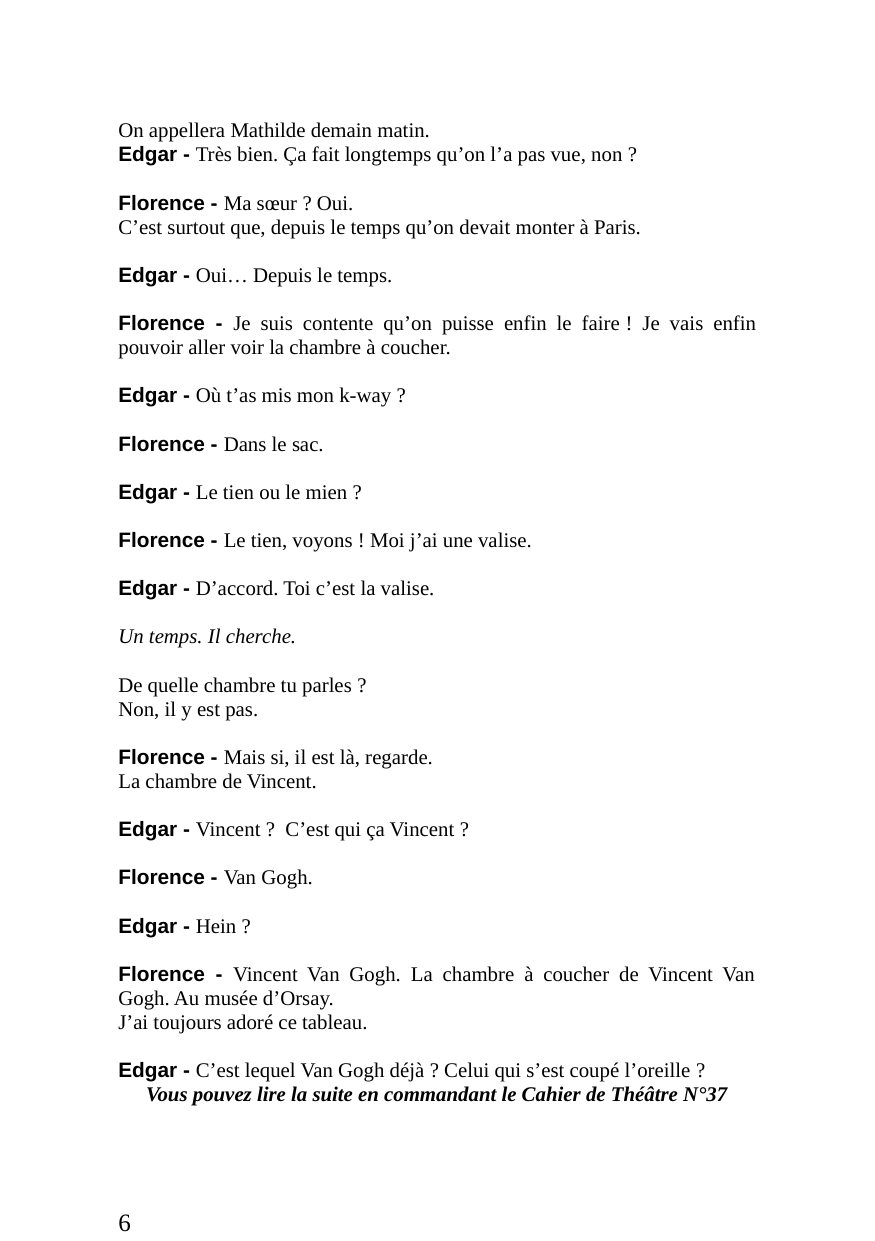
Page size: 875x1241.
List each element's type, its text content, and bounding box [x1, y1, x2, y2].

text Edgar - Où t’as mis mon k-way ? [118, 383, 756, 407]
text Florence - Dans le sac. [118, 431, 756, 456]
text Florence - Ma sœur ? Oui. [118, 190, 756, 214]
text C’est surtout que, depuis le temps qu’on devait monter à Paris. [118, 214, 756, 239]
text Florence - Vincent Van Gogh. La chambre à coucher de Vincent Van Gogh. Au musée d’Orsay. [118, 962, 756, 1010]
text Vous pouvez lire la suite en commandant le Cahier de Théâtre N°37 [118, 1082, 729, 1106]
text Edgar - Très bien. Ça fait longtemps qu’on l’a pas vue, non ? [118, 142, 756, 166]
text Edgar - Oui… Depuis le temps. [118, 263, 756, 287]
text Florence - Van Gogh. [118, 865, 756, 889]
text Edgar - D’accord. Toi c’est la valise. [118, 576, 756, 600]
text On appellera Mathilde demain matin. [118, 118, 756, 142]
text De quelle chambre tu parles ? [118, 672, 756, 697]
text La chambre de Vincent. [118, 769, 756, 793]
text Florence - Mais si, il est là, regarde. [118, 745, 756, 769]
text Florence - Le tien, voyons ! Moi j’ai une valise. [118, 528, 756, 552]
text Edgar - Vincent ? C’est qui ça Vincent ? [118, 817, 756, 841]
text Florence - Je suis contente qu’on puisse enfin le faire ! Je vais enfin pouvoir aller voir la chambre à coucher. [118, 311, 756, 359]
text Edgar - C’est lequel Van Gogh déjà ? Celui qui s’est coupé l’oreille ? [118, 1058, 756, 1082]
text Non, il y est pas. [118, 697, 756, 721]
text J’ai toujours adoré ce tableau. [118, 1010, 756, 1034]
text Edgar - Hein ? [118, 913, 756, 938]
text Un temps. Il cherche. [118, 624, 756, 648]
text Edgar - Le tien ou le mien ? [118, 480, 756, 504]
